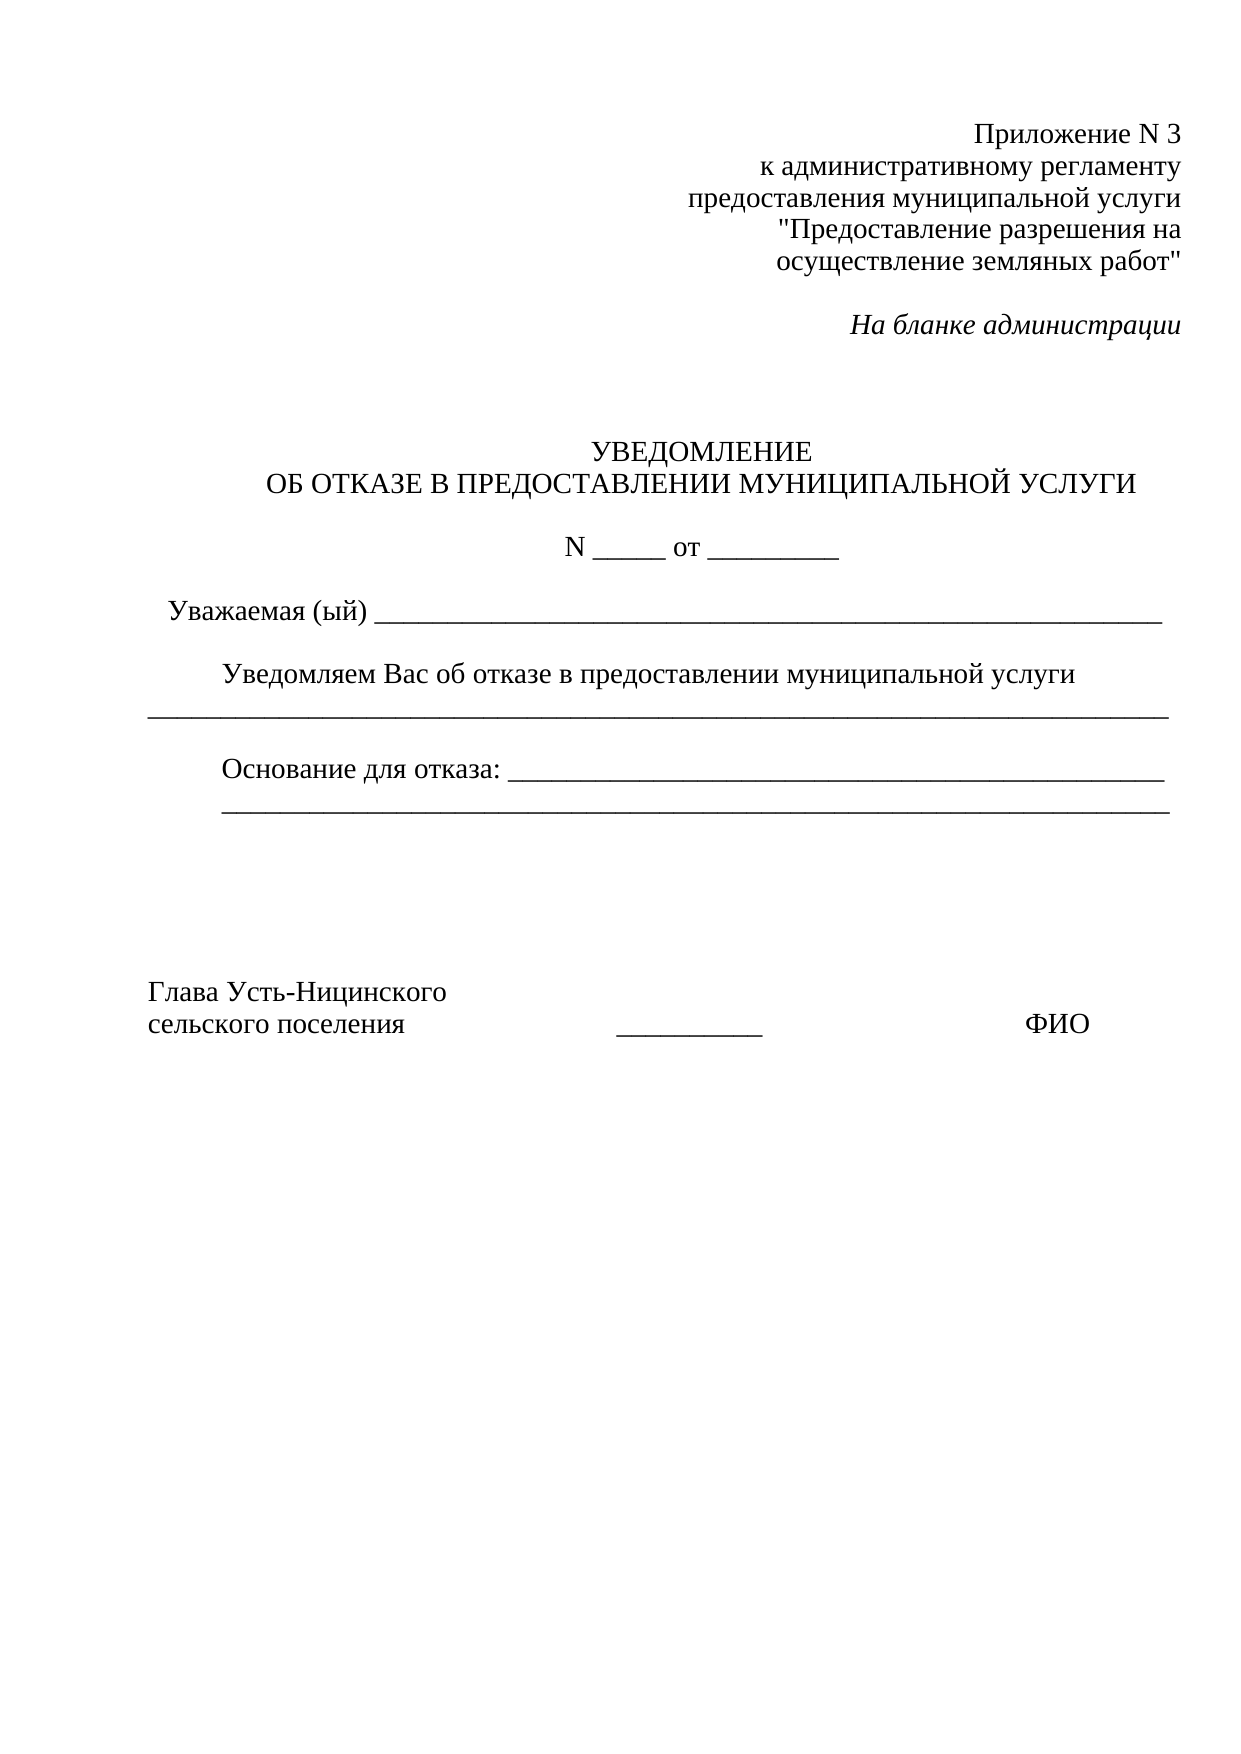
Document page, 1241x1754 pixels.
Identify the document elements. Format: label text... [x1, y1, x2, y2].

text Уведомляем Вас об отказе в предоставлении муниципальной услуги [148, 658, 1181, 690]
text предоставления муниципальной услуги [148, 182, 1181, 213]
text N _____ от _________ [148, 531, 1181, 563]
text ОБ ОТКАЗЕ В ПРЕДОСТАВЛЕНИИ МУНИЦИПАЛЬНОЙ УСЛУГИ [148, 468, 1181, 499]
text к административному регламенту [148, 150, 1181, 182]
text "Предоставление разрешения на [148, 213, 1181, 245]
text осуществление земляных работ" [148, 245, 1181, 277]
text Уважаемая (ый) ______________________________________________________ [148, 595, 1181, 626]
text Приложение N 3 [148, 118, 1181, 150]
text ______________________________________________________________________ [148, 690, 1181, 722]
text На бланке администрации [148, 309, 1181, 341]
text _________________________________________________________________ [148, 785, 1181, 817]
text УВЕДОМЛЕНИЕ [148, 436, 1181, 468]
text сельского поселения __________ ФИО [148, 1008, 1181, 1039]
text Основание для отказа: _____________________________________________ [148, 753, 1181, 785]
text Глава Усть-Ницинского [148, 976, 1181, 1008]
